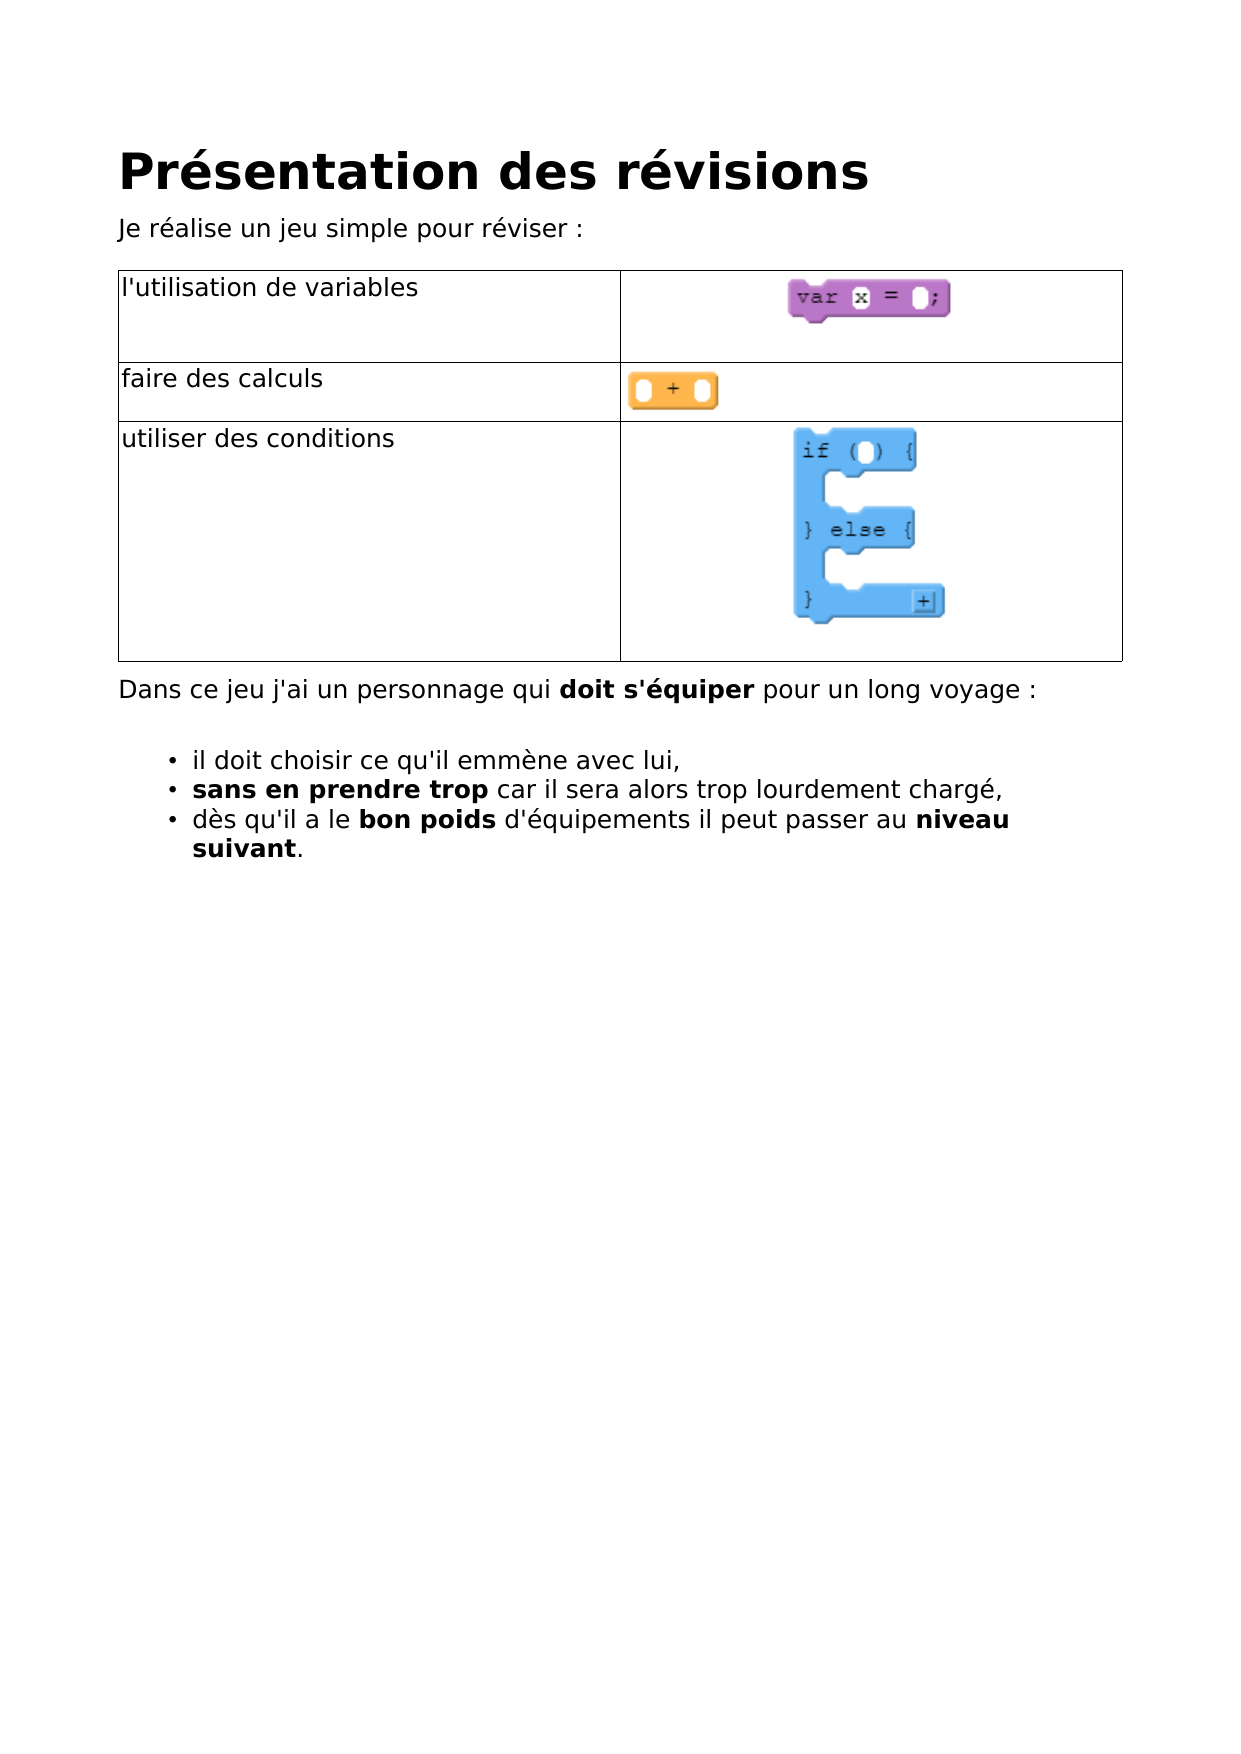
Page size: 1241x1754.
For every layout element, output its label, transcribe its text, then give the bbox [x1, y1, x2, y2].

picture [789, 423, 953, 629]
text Je réalise un jeu simple pour réviser : [118, 214, 1122, 243]
list sans en prendre trop car il sera alors trop lourdement chargé, [177, 776, 1122, 805]
table_cell utiliser des conditions [119, 422, 620, 661]
table_cell [621, 363, 1122, 421]
table_header [621, 271, 1122, 362]
table_cell [621, 422, 1122, 661]
list il doit choisir ce qu'il emmène avec lui, [177, 747, 1122, 776]
subtitle Présentation des révisions [118, 143, 1122, 201]
table_cell faire des calculs [119, 363, 620, 421]
picture [786, 273, 957, 330]
text Dans ce jeu j'ai un personnage qui doit s'équiper pour un long voyage : [118, 675, 1122, 704]
picture [622, 364, 728, 418]
table_header l'utilisation de variables [119, 271, 620, 362]
list dès qu'il a le bon poids d'équipements il peut passer au niveau suivant. [177, 805, 1122, 863]
